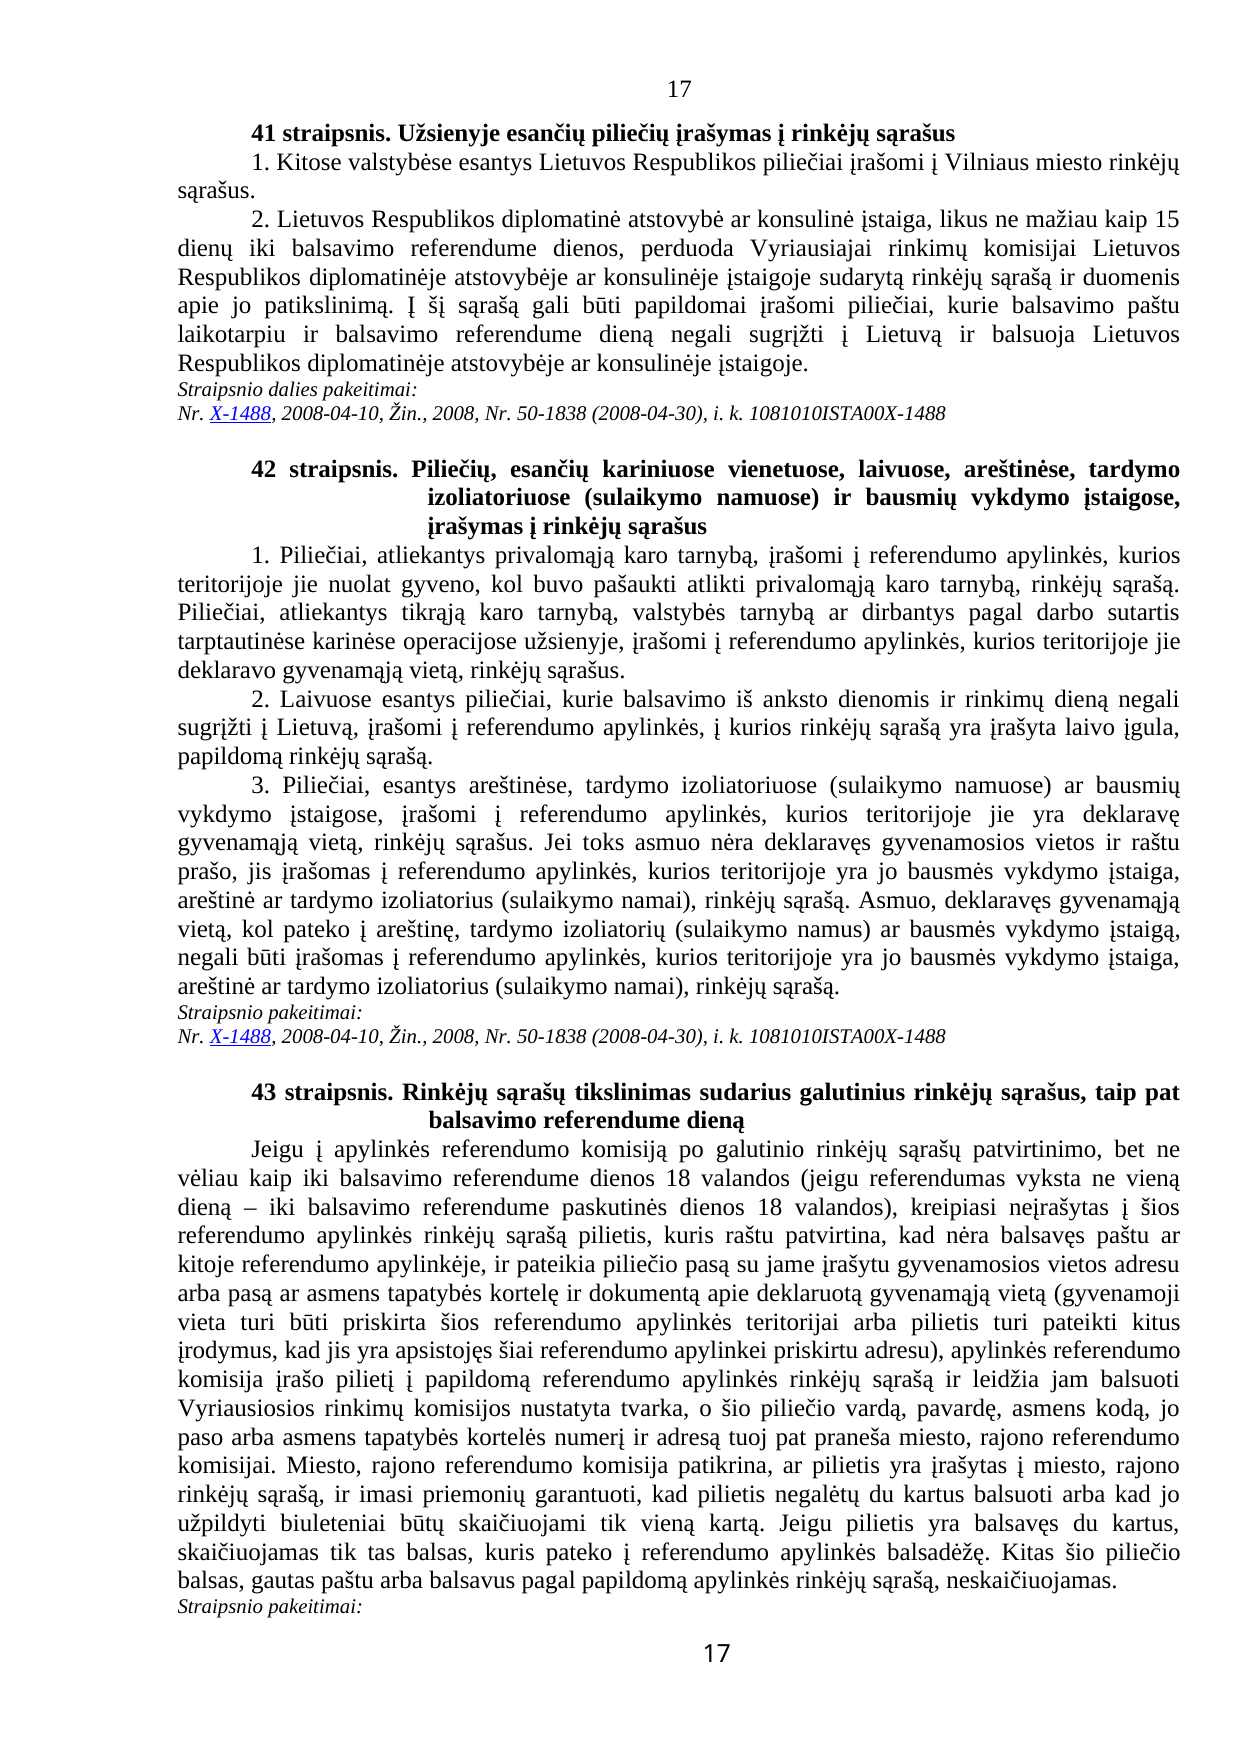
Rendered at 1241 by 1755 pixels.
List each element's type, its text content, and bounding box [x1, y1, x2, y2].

subtitle 41 straipsnis. Užsienyje esančių piliečių įrašymas į rinkėjų sąrašus [177, 118, 1181, 147]
text 43 straipsnis. Rinkėjų sąrašų tikslinimas sudarius galutinius rinkėjų sąrašus, taip pat balsavimo referendume dieną [251, 1077, 1181, 1134]
text 42 straipsnis. Piliečių, esančių kariniuose vienetuose, laivuose, areštinėse, tardymo izoliatoriuose (sulaikymo namuose) ir bausmių vykdymo įstaigose, įrašymas į rinkėjų sąrašus [251, 454, 1181, 540]
text Straipsnio pakeitimai: [177, 1000, 1181, 1024]
text 1. Piliečiai, atliekantys privalomąją karo tarnybą, įrašomi į referendumo apylinkės, kurios teritorijoje jie nuolat gyveno, kol buvo pašaukti atlikti privalomąją karo tarnybą, rinkėjų sąrašą. Piliečiai, atliekantys tikrąją karo tarnybą, valstybės tarnybą ar dirbantys pagal darbo sutartis tarptautinėse karinėse operacijose užsienyje, įrašomi į referendumo apylinkės, kurios teritorijoje jie deklaravo gyvenamąją vietą, rinkėjų sąrašus. [177, 540, 1181, 684]
text Straipsnio pakeitimai: [177, 1594, 1181, 1618]
text Jeigu į apylinkės referendumo komisiją po galutinio rinkėjų sąrašų patvirtinimo, bet ne vėliau kaip iki balsavimo referendume dienos 18 valandos (jeigu referendumas vyksta ne vieną dieną – iki balsavimo referendume paskutinės dienos 18 valandos), kreipiasi neįrašytas į šios referendumo apylinkės rinkėjų sąrašą pilietis, kuris raštu patvirtina, kad nėra balsavęs paštu ar kitoje referendumo apylinkėje, ir pateikia piliečio pasą su jame įrašytu gyvenamosios vietos adresu arba pasą ar asmens tapatybės kortelę ir dokumentą apie deklaruotą gyvenamąją vietą (gyvenamoji vieta turi būti priskirta šios referendumo apylinkės teritorijai arba pilietis turi pateikti kitus įrodymus, kad jis yra apsistojęs šiai referendumo apylinkei priskirtu adresu), apylinkės referendumo komisija įrašo pilietį į papildomą referendumo apylinkės rinkėjų sąrašą ir leidžia jam balsuoti Vyriausiosios rinkimų komisijos nustatyta tvarka, o šio piliečio vardą, pavardę, asmens kodą, jo paso arba asmens tapatybės kortelės numerį ir adresą tuoj pat praneša miesto, rajono referendumo komisijai. Miesto, rajono referendumo komisija patikrina, ar pilietis yra įrašytas į miesto, rajono rinkėjų sąrašą, ir imasi priemonių garantuoti, kad pilietis negalėtų du kartus balsuoti arba kad jo užpildyti biuleteniai būtų skaičiuojami tik vieną kartą. Jeigu pilietis yra balsavęs du kartus, skaičiuojamas tik tas balsas, kuris pateko į referendumo apylinkės balsadėžę. Kitas šio piliečio balsas, gautas paštu arba balsavus pagal papildomą apylinkės rinkėjų sąrašą, neskaičiuojamas. [177, 1134, 1181, 1594]
text 2. Lietuvos Respublikos diplomatinė atstovybė ar konsulinė įstaiga, likus ne mažiau kaip 15 dienų iki balsavimo referendume dienos, perduoda Vyriausiajai rinkimų komisijai Lietuvos Respublikos diplomatinėje atstovybėje ar konsulinėje įstaigoje sudarytą rinkėjų sąrašą ir duomenis apie jo patikslinimą. Į šį sąrašą gali būti papildomai įrašomi piliečiai, kurie balsavimo paštu laikotarpiu ir balsavimo referendume dieną negali sugrįžti į Lietuvą ir balsuoja Lietuvos Respublikos diplomatinėje atstovybėje ar konsulinėje įstaigoje. [177, 204, 1181, 377]
text Nr. X-1488, 2008-04-10, Žin., 2008, Nr. 50-1838 (2008-04-30), i. k. 1081010ISTA00X-1488 [177, 1024, 1181, 1048]
text Nr. X-1488, 2008-04-10, Žin., 2008, Nr. 50-1838 (2008-04-30), i. k. 1081010ISTA00X-1488 [177, 401, 1181, 425]
text 2. Laivuose esantys piliečiai, kurie balsavimo iš anksto dienomis ir rinkimų dieną negali sugrįžti į Lietuvą, įrašomi į referendumo apylinkės, į kurios rinkėjų sąrašą yra įrašyta laivo įgula, papildomą rinkėjų sąrašą. [177, 684, 1181, 770]
text 3. Piliečiai, esantys areštinėse, tardymo izoliatoriuose (sulaikymo namuose) ar bausmių vykdymo įstaigose, įrašomi į referendumo apylinkės, kurios teritorijoje jie yra deklaravę gyvenamąją vietą, rinkėjų sąrašus. Jei toks asmuo nėra deklaravęs gyvenamosios vietos ir raštu prašo, jis įrašomas į referendumo apylinkės, kurios teritorijoje yra jo bausmės vykdymo įstaiga, areštinė ar tardymo izoliatorius (sulaikymo namai), rinkėjų sąrašą. Asmuo, deklaravęs gyvenamąją vietą, kol pateko į areštinę, tardymo izoliatorių (sulaikymo namus) ar bausmės vykdymo įstaigą, negali būti įrašomas į referendumo apylinkės, kurios teritorijoje yra jo bausmės vykdymo įstaiga, areštinė ar tardymo izoliatorius (sulaikymo namai), rinkėjų sąrašą. [177, 770, 1181, 1000]
text Straipsnio dalies pakeitimai: [177, 377, 1181, 401]
text 1. Kitose valstybėse esantys Lietuvos Respublikos piliečiai įrašomi į Vilniaus miesto rinkėjų sąrašus. [177, 147, 1181, 204]
